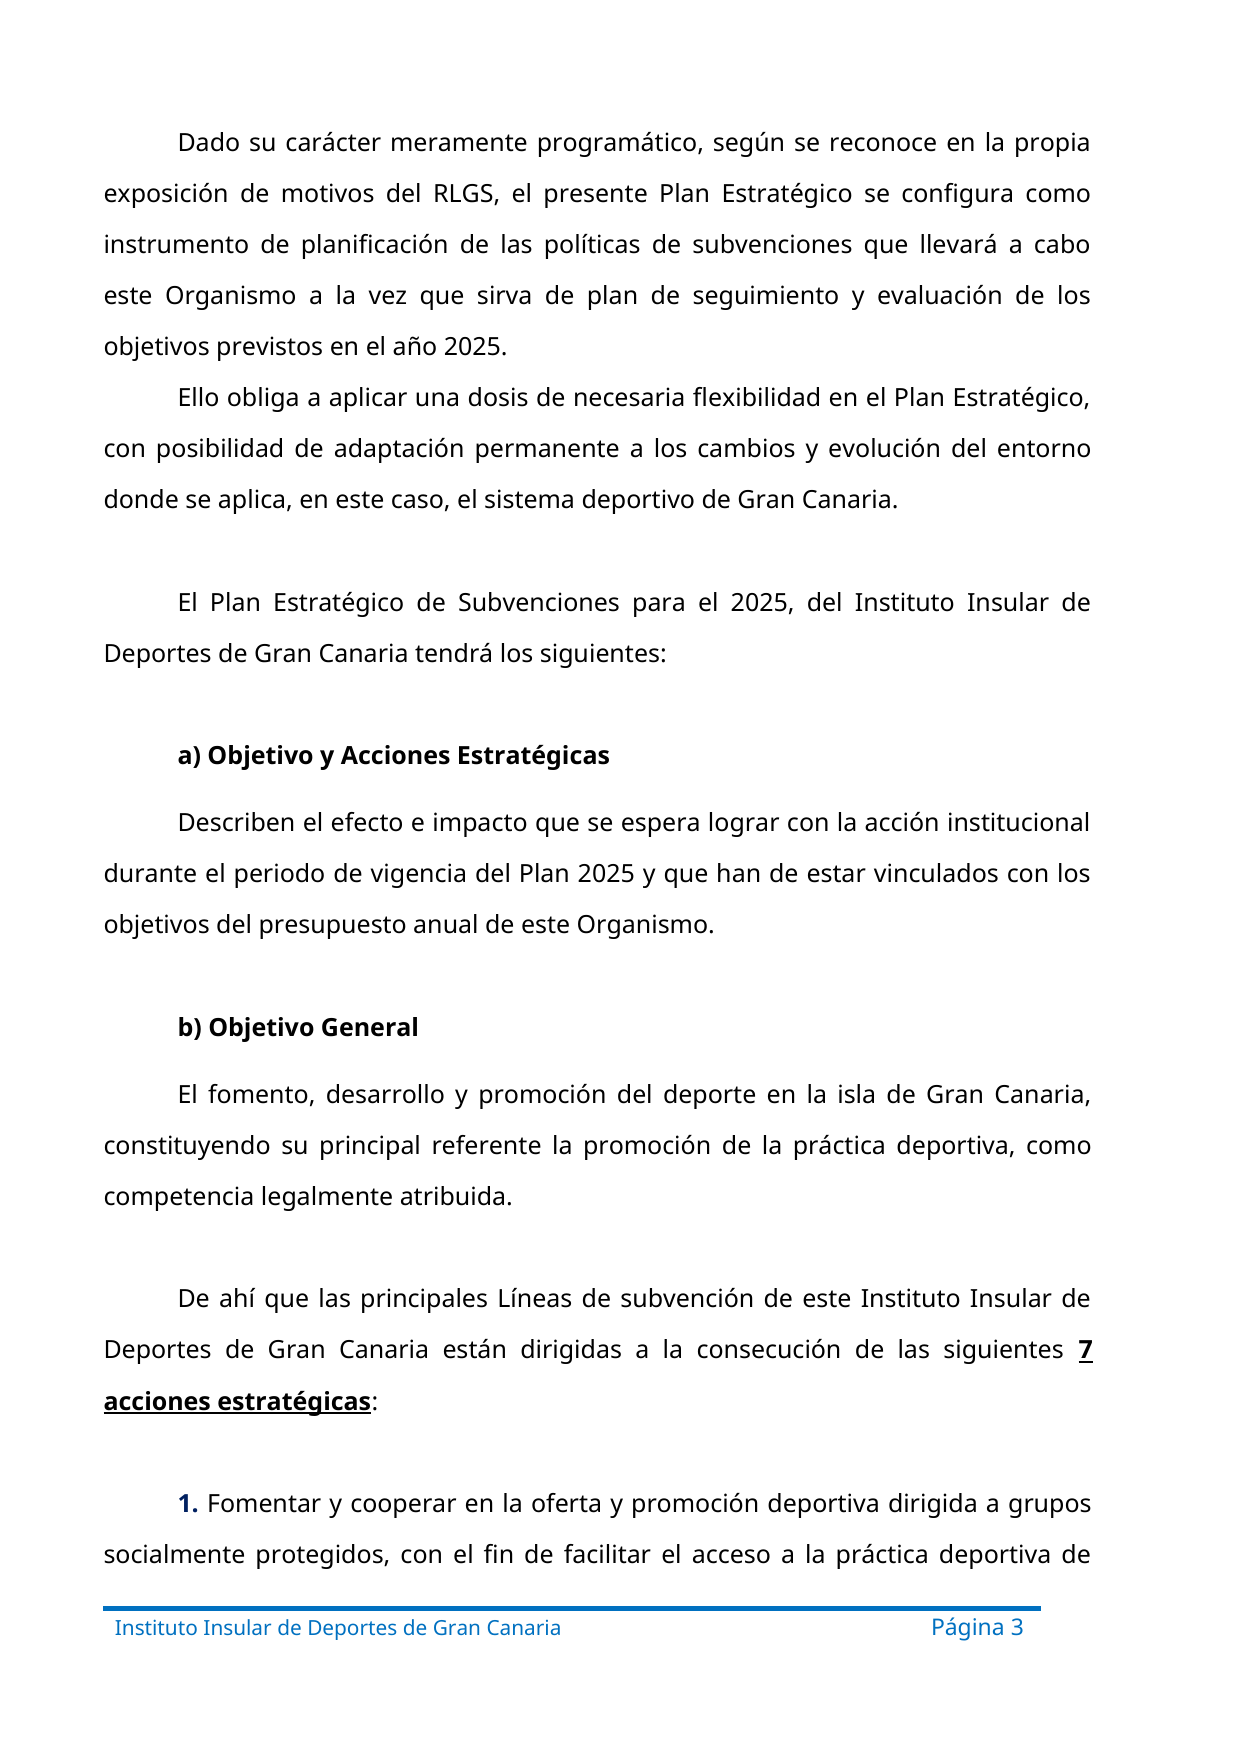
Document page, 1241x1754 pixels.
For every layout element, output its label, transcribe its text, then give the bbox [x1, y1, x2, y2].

text b) Objetivo General [103, 1009, 1092, 1043]
text El Plan Estratégico de Subvenciones para el 2025, del Instituto Insular de Deportes de Gran Canaria tendrá los siguientes: [103, 584, 1092, 669]
list Fomentar y cooperar en la oferta y promoción deportiva dirigida a grupos socialmente protegidos, con el fin de facilitar el acceso a la práctica deportiva de [103, 1485, 1092, 1570]
text Describen el efecto e impacto que se espera lograr con la acción institucional durante el periodo de vigencia del Plan 2025 y que han de estar vinculados con los objetivos del presupuesto anual de este Organismo. [103, 805, 1092, 941]
text Ello obliga a aplicar una dosis de necesaria flexibilidad en el Plan Estratégico, con posibilidad de adaptación permanente a los cambios y evolución del entorno donde se aplica, en este caso, el sistema deportivo de Gran Canaria. [103, 380, 1092, 516]
text a) Objetivo y Acciones Estratégicas [103, 737, 1092, 771]
text Dado su carácter meramente programático, según se reconoce en la propia exposición de motivos del RLGS, el presente Plan Estratégico se configura como instrumento de planificación de las políticas de subvenciones que llevará a cabo este Organismo a la vez que sirva de plan de seguimiento y evaluación de los objetivos previstos en el año 2025. [103, 125, 1092, 363]
text De ahí que las principales Líneas de subvención de este Instituto Insular de Deportes de Gran Canaria están dirigidas a la consecución de las siguientes 7 acciones estratégicas: [103, 1281, 1092, 1417]
text El fomento, desarrollo y promoción del deporte en la isla de Gran Canaria, constituyendo su principal referente la promoción de la práctica deportiva, como competencia legalmente atribuida. [103, 1077, 1092, 1213]
